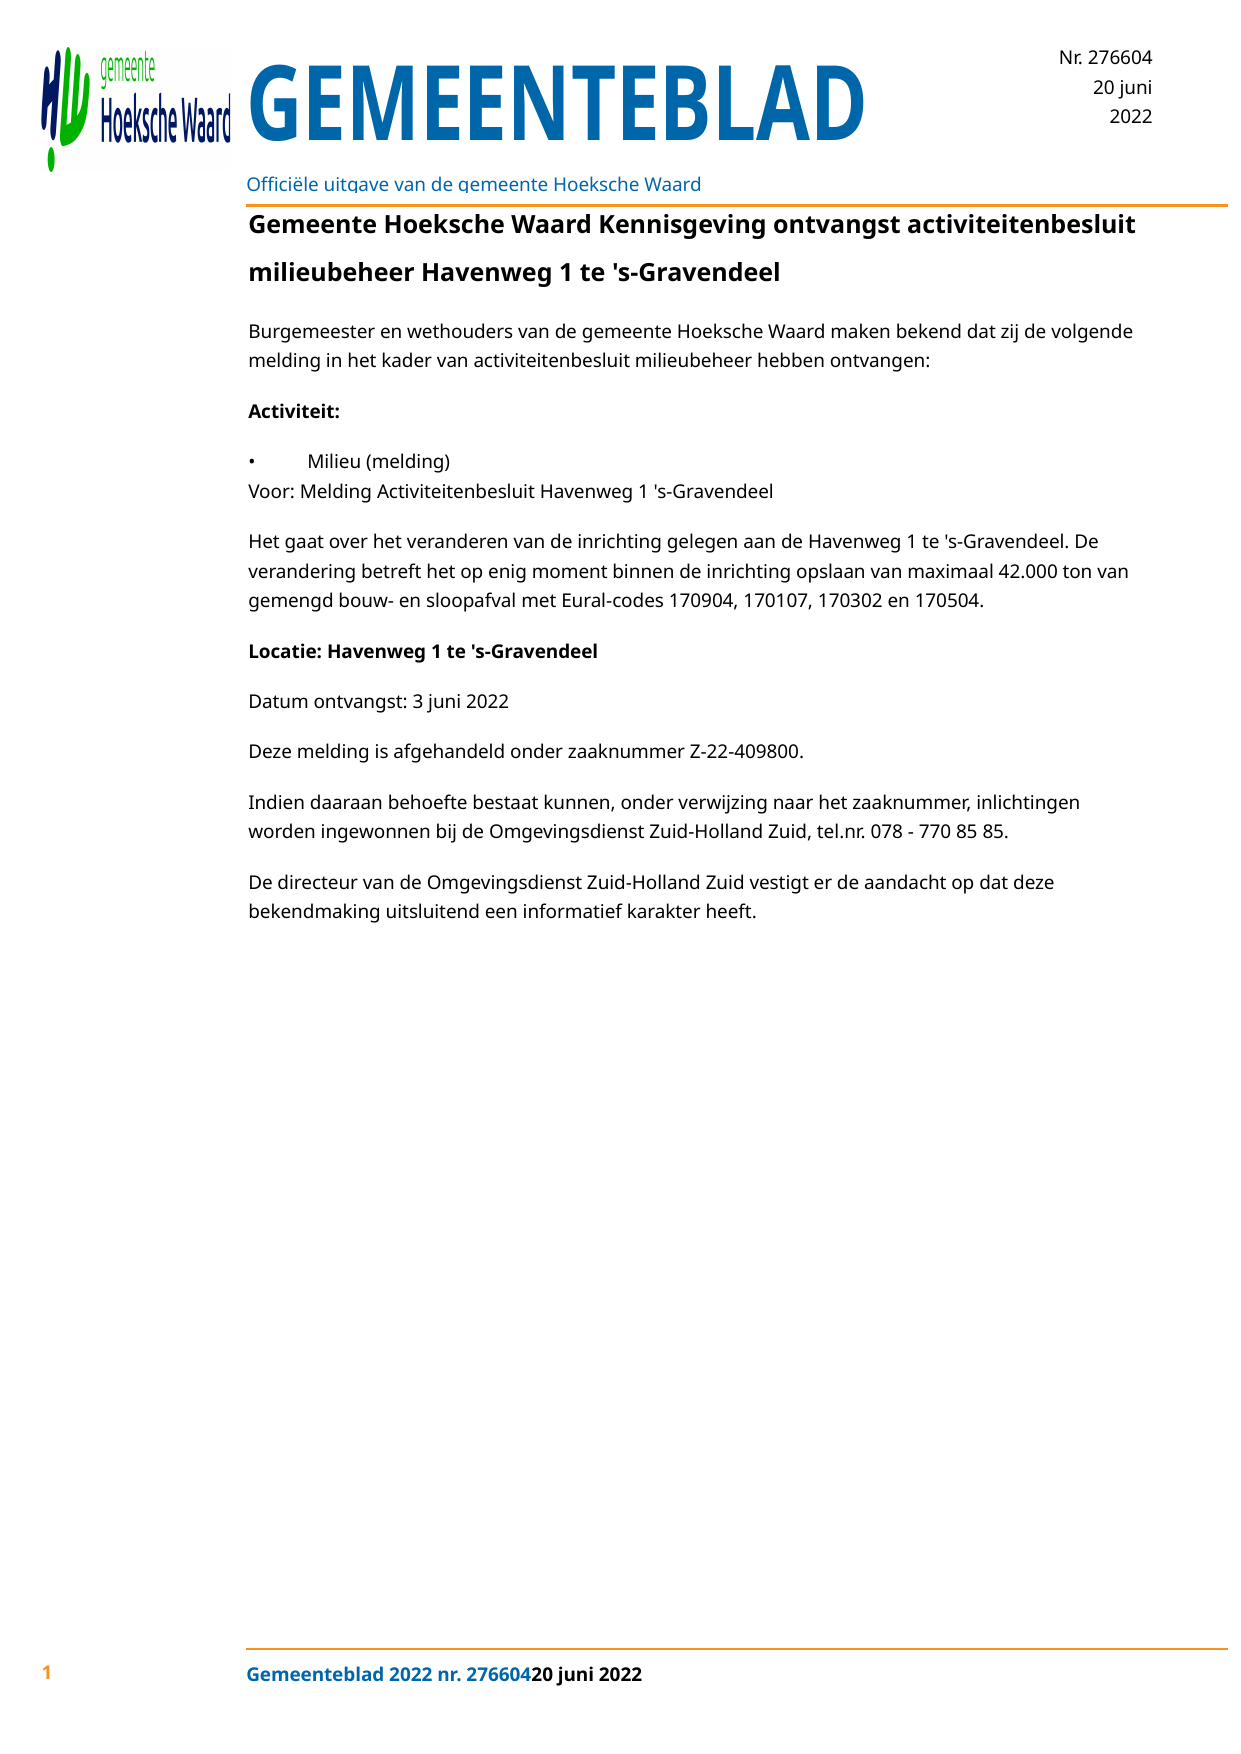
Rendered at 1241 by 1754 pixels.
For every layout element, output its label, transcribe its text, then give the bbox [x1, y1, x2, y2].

text Het gaat over het veranderen van de inrichting gelegen aan de Havenweg 1 te 's-Gravendeel. De verandering betreft het op enig moment binnen de inrichting opslaan van maximaal 42.000 ton van gemengd bouw- en sloopafval met Eural-codes 170904, 170107, 170302 en 170504. [248, 528, 1152, 613]
text De directeur van de Omgevingsdienst Zuid-Holland Zuid vestigt er de aandacht op dat deze bekendmaking uitsluitend een informatief karakter heeft. [248, 869, 1152, 924]
text Voor: Melding Activiteitenbesluit Havenweg 1 's-Gravendeel [248, 478, 1152, 504]
text Burgemeester en wethouders van de gemeente Hoeksche Waard maken bekend dat zij de volgende melding in het kader van activiteitenbesluit milieubeheer hebben ontvangen: [248, 318, 1152, 373]
picture [41, 47, 231, 172]
text Indien daaraan behoefte bestaat kunnen, onder verwijzing naar het zaaknummer, inlichtingen worden ingewonnen bij de Omgevingsdienst Zuid-Holland Zuid, tel.nr. 078 - 770 85 85. [248, 789, 1152, 844]
text Activiteit: [248, 398, 1152, 424]
text Gemeente Hoeksche Waard Kennisgeving ontvangst activiteitenbesluit milieubeheer Havenweg 1 te 's-Gravendeel [248, 207, 1152, 288]
text Deze melding is afgehandeld onder zaaknummer Z-22-409800. [248, 739, 1152, 764]
text Locatie: Havenweg 1 te 's-Gravendeel [248, 638, 1152, 664]
text Datum ontvangst: 3 juni 2022 [248, 688, 1152, 714]
list Milieu (melding) [248, 448, 1152, 474]
